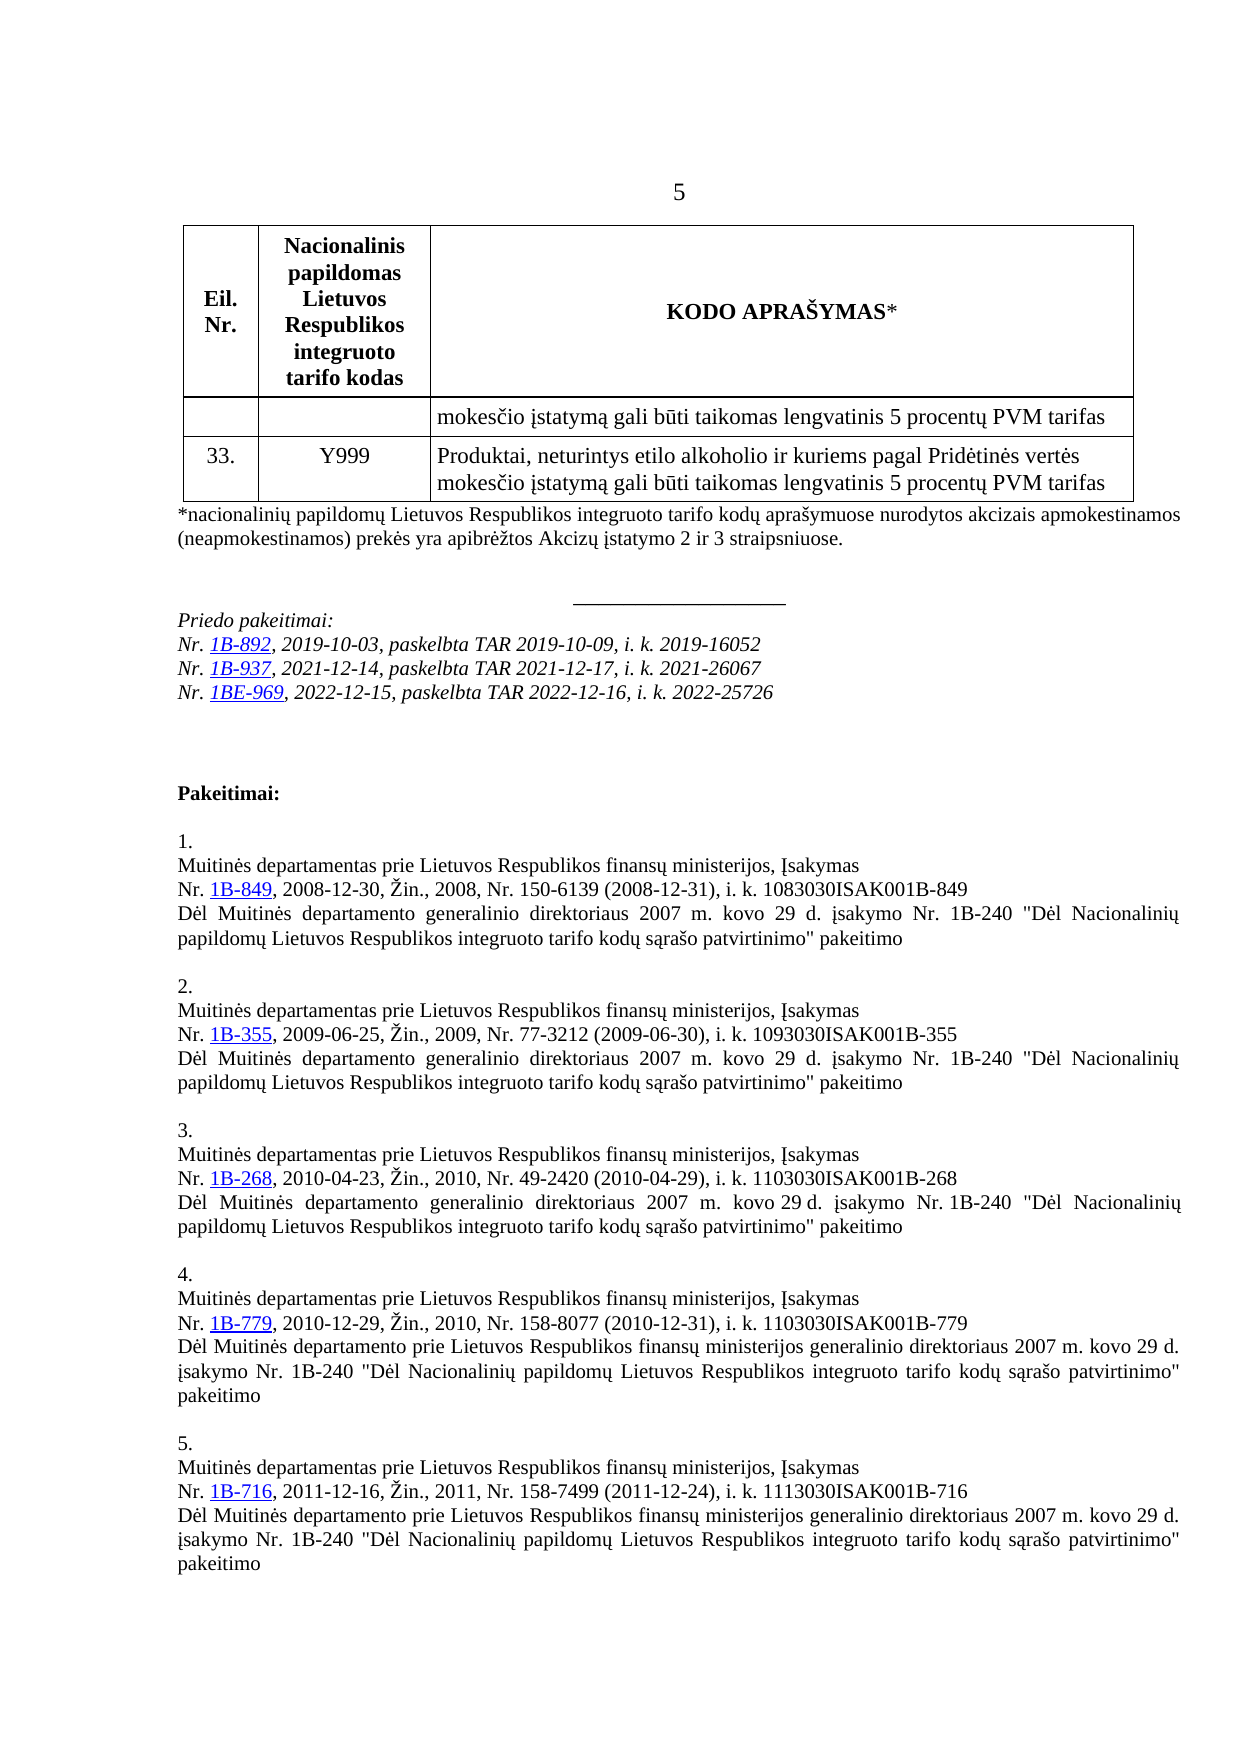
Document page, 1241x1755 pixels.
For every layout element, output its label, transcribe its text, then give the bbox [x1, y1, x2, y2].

text Nr. 1B-892, 2019-10-03, paskelbta TAR 2019-10-09, i. k. 2019-16052 [177, 632, 1181, 656]
text 1. [177, 829, 1181, 853]
text Nr. 1B-849, 2008-12-30, Žin., 2008, Nr. 150-6139 (2008-12-31), i. k. 1083030ISAK001B-849 [177, 877, 1181, 901]
text Priedo pakeitimai: [177, 608, 1181, 632]
text 4. [177, 1262, 1181, 1286]
text Nr. 1B-355, 2009-06-25, Žin., 2009, Nr. 77-3212 (2009-06-30), i. k. 1093030ISAK001B-355 [177, 1022, 1181, 1046]
table_cell [184, 398, 258, 436]
table_cell Y999 [259, 437, 430, 501]
text Nr. 1B-937, 2021-12-14, paskelbta TAR 2021-12-17, i. k. 2021-26067 [177, 656, 1181, 680]
text Dėl Muitinės departamento prie Lietuvos Respublikos finansų ministerijos generalinio direktoriaus 2007 m. kovo 29 d. įsakymo Nr. 1B-240 "Dėl Nacionalinių papildomų Lietuvos Respublikos integruoto tarifo kodų sąrašo patvirtinimo" pakeitimo [177, 1334, 1181, 1407]
table_cell [259, 398, 430, 436]
text 5. [177, 1431, 1181, 1455]
text Nr. 1BE-969, 2022-12-15, paskelbta TAR 2022-12-16, i. k. 2022-25726 [177, 680, 1181, 704]
text Muitinės departamentas prie Lietuvos Respublikos finansų ministerijos, Įsakymas [177, 853, 1181, 877]
text Dėl Muitinės departamento generalinio direktoriaus 2007 m. kovo 29 d. įsakymo Nr. 1B-240 "Dėl Nacionalinių papildomų Lietuvos Respublikos integruoto tarifo kodų sąrašo patvirtinimo" pakeitimo [177, 1190, 1181, 1238]
text *nacionalinių papildomų Lietuvos Respublikos integruoto tarifo kodų aprašymuose nurodytos akcizais apmokestinamos (neapmokestinamos) prekės yra apibrėžtos Akcizų įstatymo 2 ir 3 straipsniuose. [177, 502, 1181, 550]
table_cell 33. [184, 437, 258, 501]
text _________________ [177, 579, 1181, 608]
text Dėl Muitinės departamento generalinio direktoriaus 2007 m. kovo 29 d. įsakymo Nr. 1B-240 "Dėl Nacionalinių papildomų Lietuvos Respublikos integruoto tarifo kodų sąrašo patvirtinimo" pakeitimo [177, 1046, 1181, 1094]
text Muitinės departamentas prie Lietuvos Respublikos finansų ministerijos, Įsakymas [177, 1286, 1181, 1310]
table_cell mokesčio įstatymą gali būti taikomas lengvatinis 5 procentų PVM tarifas [431, 398, 1133, 436]
text Pakeitimai: [177, 781, 1181, 805]
table_header Nacionalinis papildomas Lietuvos Respublikos integruoto tarifo kodas [259, 226, 430, 396]
text Muitinės departamentas prie Lietuvos Respublikos finansų ministerijos, Įsakymas [177, 1142, 1181, 1166]
table_header Eil. Nr. [184, 226, 258, 396]
table_header Kodo aprašymas* [431, 226, 1133, 396]
text 3. [177, 1118, 1181, 1142]
text Nr. 1B-716, 2011-12-16, Žin., 2011, Nr. 158-7499 (2011-12-24), i. k. 1113030ISAK001B-716 [177, 1479, 1181, 1503]
table_cell Produktai, neturintys etilo alkoholio ir kuriems pagal Pridėtinės vertės mokesčio įstatymą gali būti taikomas lengvatinis 5 procentų PVM tarifas [431, 437, 1133, 501]
text Dėl Muitinės departamento generalinio direktoriaus 2007 m. kovo 29 d. įsakymo Nr. 1B-240 "Dėl Nacionalinių papildomų Lietuvos Respublikos integruoto tarifo kodų sąrašo patvirtinimo" pakeitimo [177, 901, 1181, 949]
text Nr. 1B-779, 2010-12-29, Žin., 2010, Nr. 158-8077 (2010-12-31), i. k. 1103030ISAK001B-779 [177, 1310, 1181, 1334]
text Muitinės departamentas prie Lietuvos Respublikos finansų ministerijos, Įsakymas [177, 998, 1181, 1022]
text 2. [177, 973, 1181, 998]
text Muitinės departamentas prie Lietuvos Respublikos finansų ministerijos, Įsakymas [177, 1455, 1181, 1479]
text Dėl Muitinės departamento prie Lietuvos Respublikos finansų ministerijos generalinio direktoriaus 2007 m. kovo 29 d. įsakymo Nr. 1B-240 "Dėl Nacionalinių papildomų Lietuvos Respublikos integruoto tarifo kodų sąrašo patvirtinimo" pakeitimo [177, 1503, 1181, 1575]
text Nr. 1B-268, 2010-04-23, Žin., 2010, Nr. 49-2420 (2010-04-29), i. k. 1103030ISAK001B-268 [177, 1166, 1181, 1190]
